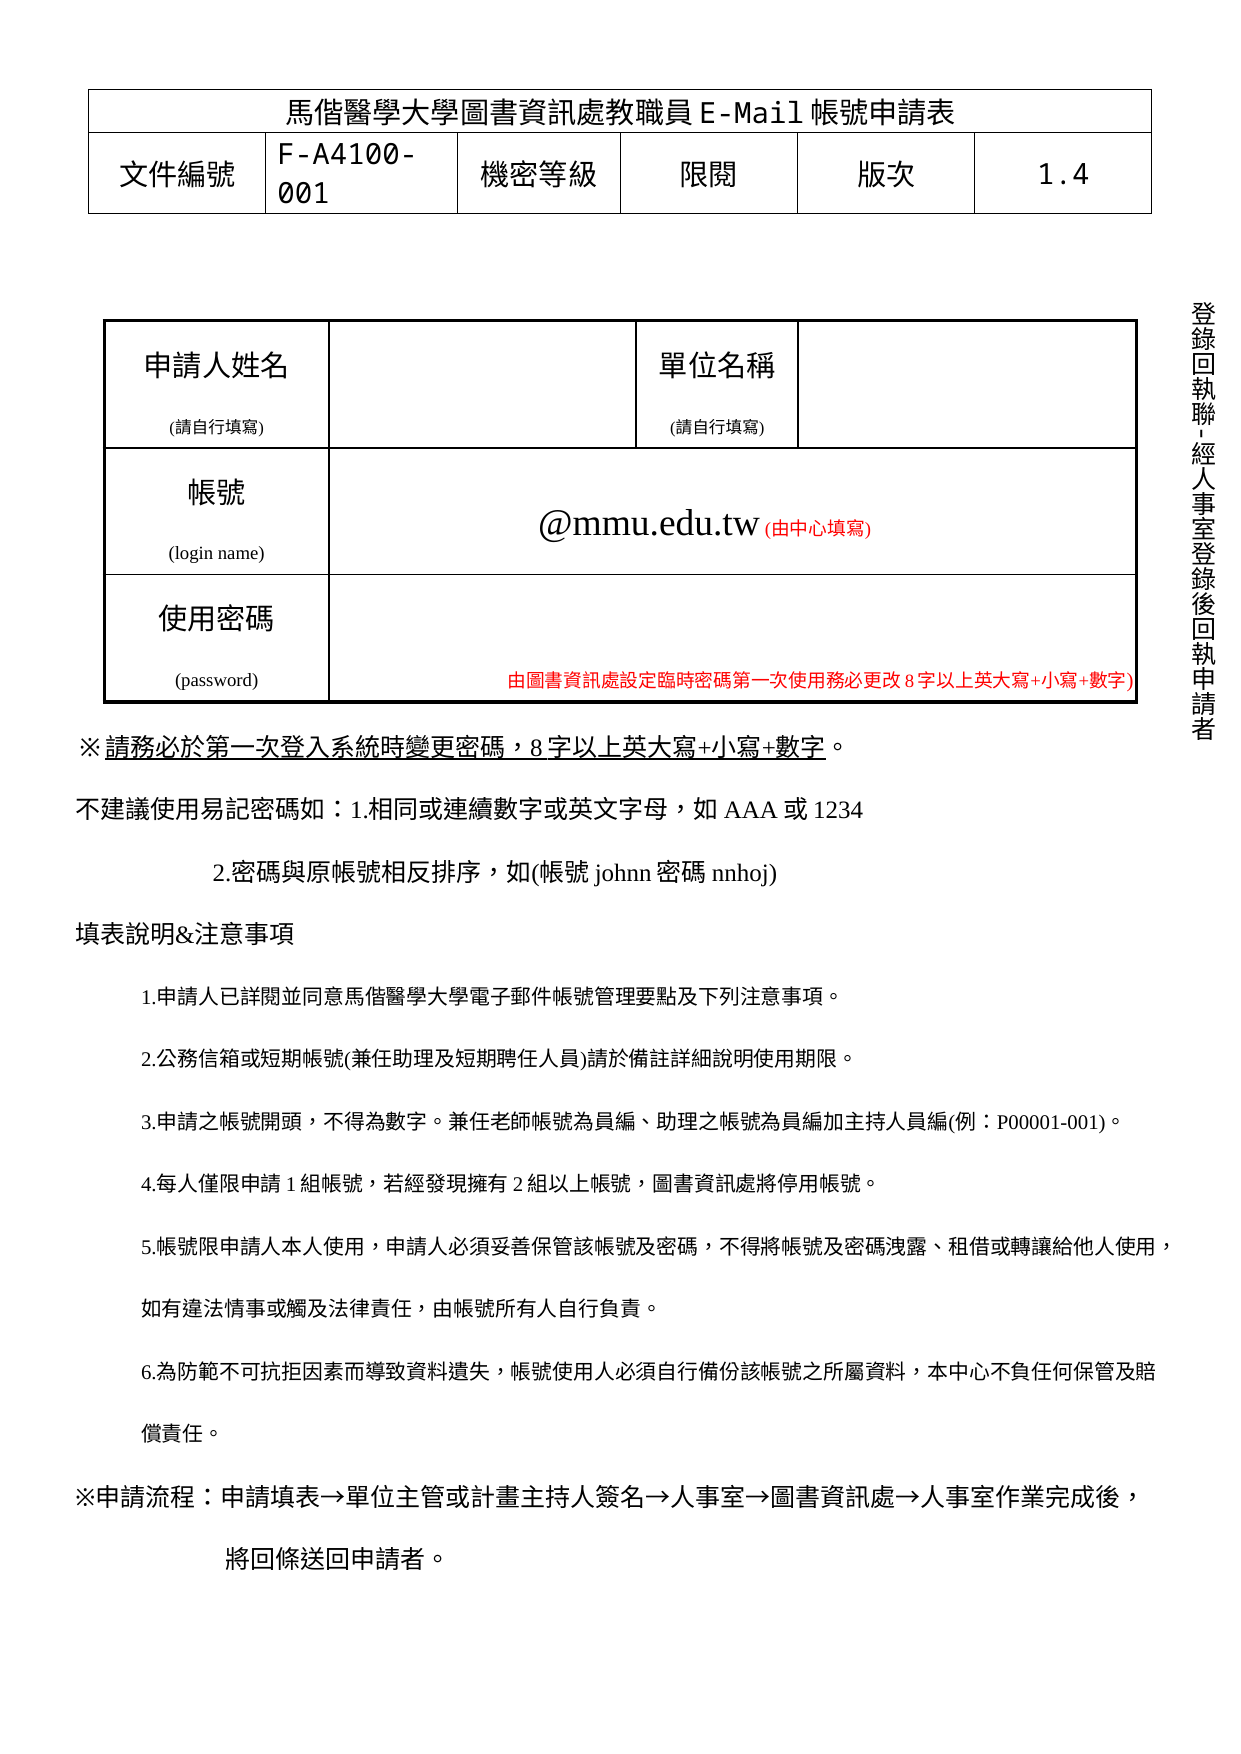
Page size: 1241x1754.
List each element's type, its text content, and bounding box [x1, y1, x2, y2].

table_header [330, 322, 635, 447]
text 4.每人僅限申請1組帳號，若經發現擁有2組以上帳號，圖書資訊處將停用帳號。 [141, 1141, 1165, 1203]
table_header 單位名稱 (請自行填寫) [637, 322, 797, 447]
text 2.密碼與原帳號相反排序，如(帳號johnn密碼nnhoj) [75, 828, 1165, 891]
text 1.申請人已詳閱並同意馬偕醫學大學電子郵件帳號管理要點及下列注意事項。 [141, 953, 1165, 1016]
table_header 申請人姓名 (請自行填寫) [106, 322, 328, 447]
text 2.公務信箱或短期帳號(兼任助理及短期聘任人員)請於備註詳細說明使用期限。 [141, 1016, 1165, 1078]
table_cell 帳號 (login name) [106, 449, 328, 574]
text ※請務必於第一次登入系統時變更密碼，8字以上英大寫+小寫+數字。 [75, 703, 1163, 766]
table_cell 使用密碼 (password) [106, 575, 328, 700]
text 6.為防範不可抗拒因素而導致資料遺失，帳號使用人必須自行備份該帳號之所屬資料，本中心不負任何保管及賠償責任。 [141, 1328, 1165, 1453]
text 登錄回執聯-經人事室登錄後回執申請者 [1186, 301, 1222, 827]
text 填表說明&注意事項 [75, 891, 1165, 953]
table_cell 由圖書資訊處設定臨時密碼第一次使用務必更改8字以上英大寫+小寫+數字) [330, 575, 1135, 700]
text 不建議使用易記密碼如：1.相同或連續數字或英文字母，如AAA或1234 [75, 766, 1163, 828]
text 5.帳號限申請人本人使用，申請人必須妥善保管該帳號及密碼，不得將帳號及密碼洩露、租借或轉讓給他人使用，如有違法情事或觸及法律責任，由帳號所有人自行負責。 [141, 1203, 1165, 1328]
text ※申請流程：申請填表→單位主管或計畫主持人簽名→人事室→圖書資訊處→人事室作業完成後，將回條送回申請者。 [75, 1453, 1165, 1578]
table_cell @mmu.edu.tw (由中心填寫) [330, 449, 1135, 574]
table_header [799, 322, 1135, 447]
text 3.申請之帳號開頭，不得為數字。兼任老師帳號為員編、助理之帳號為員編加主持人員編(例：P00001-001)。 [141, 1078, 1165, 1141]
